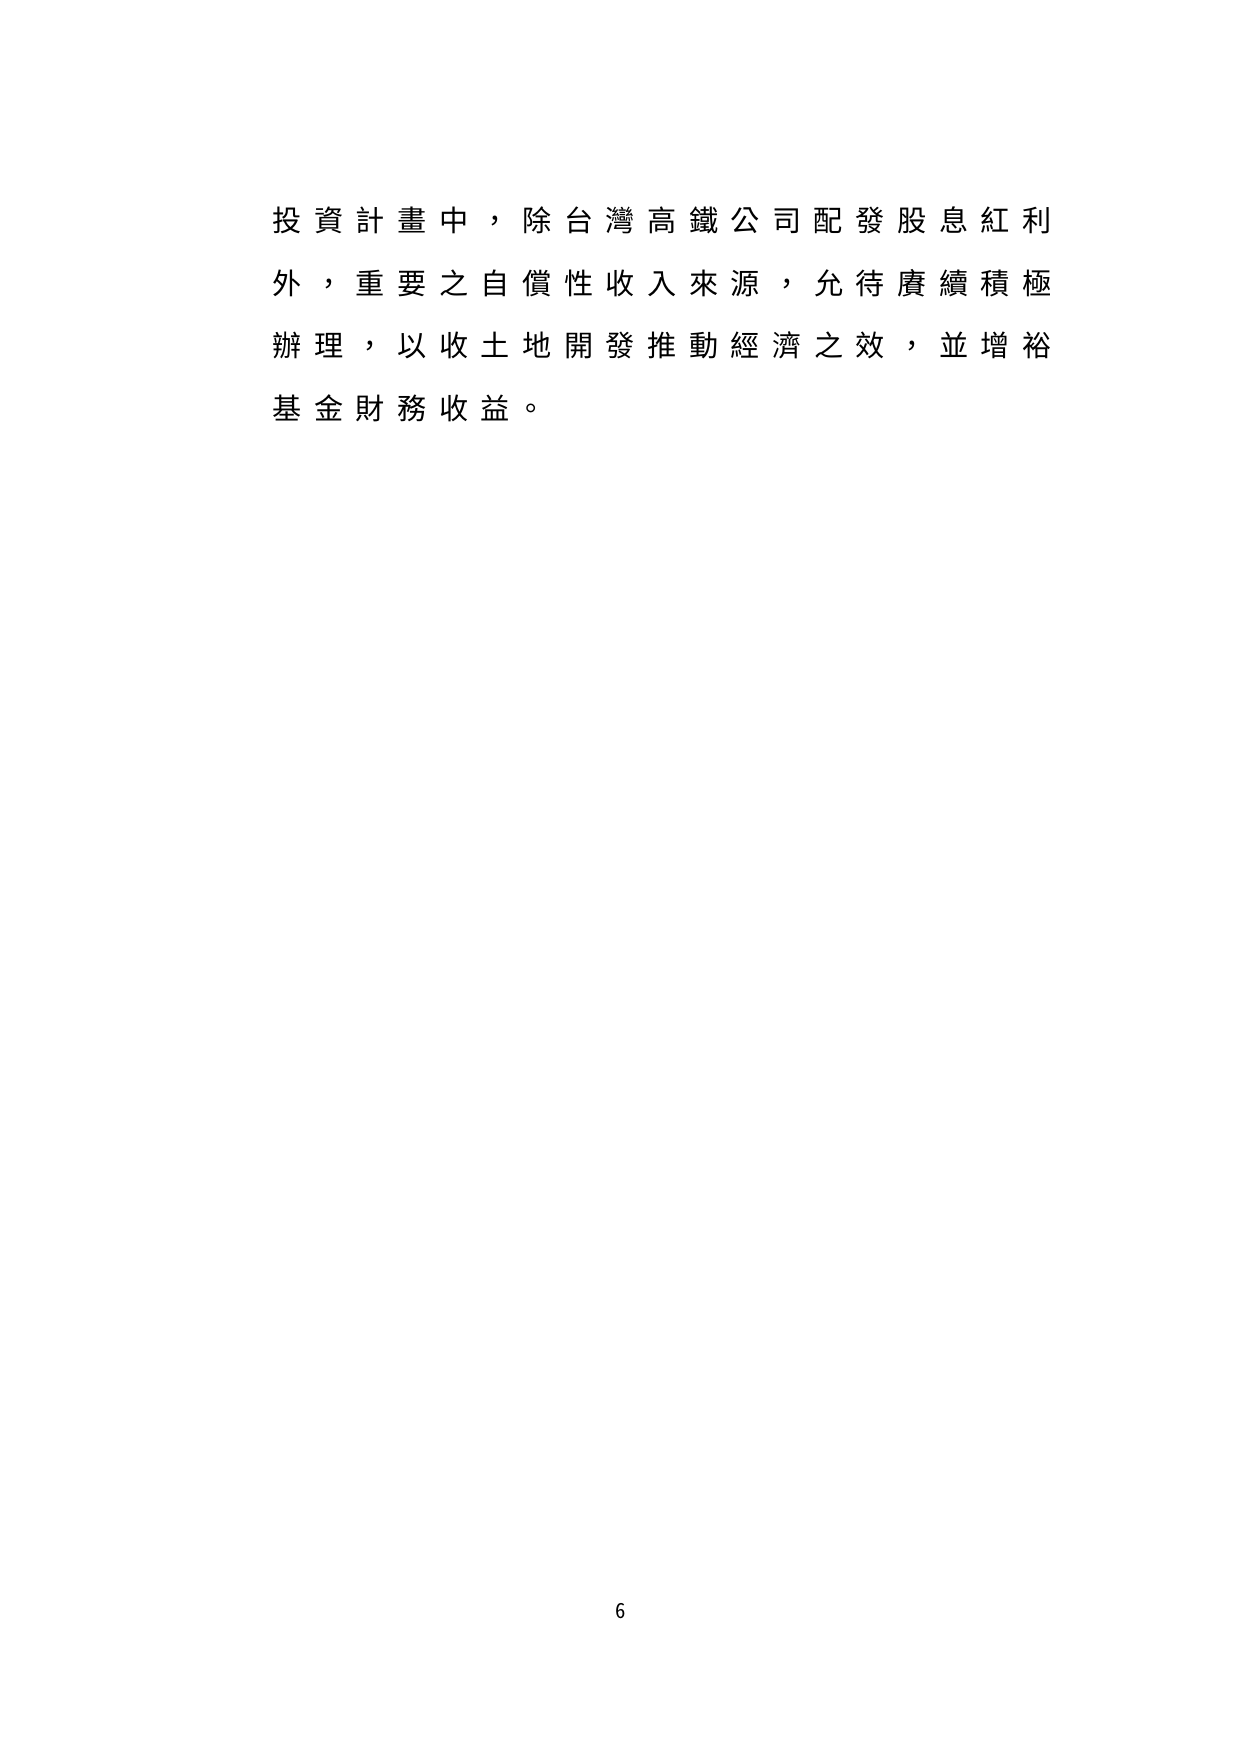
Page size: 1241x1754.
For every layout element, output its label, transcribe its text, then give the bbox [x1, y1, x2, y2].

text 投資計畫中，除台灣高鐵公司配發股息紅利外，重要之自償性收入來源，允待賡續積極辦理，以收土地開發推動經濟之效，並增裕基金財務收益。 [242, 177, 1058, 427]
